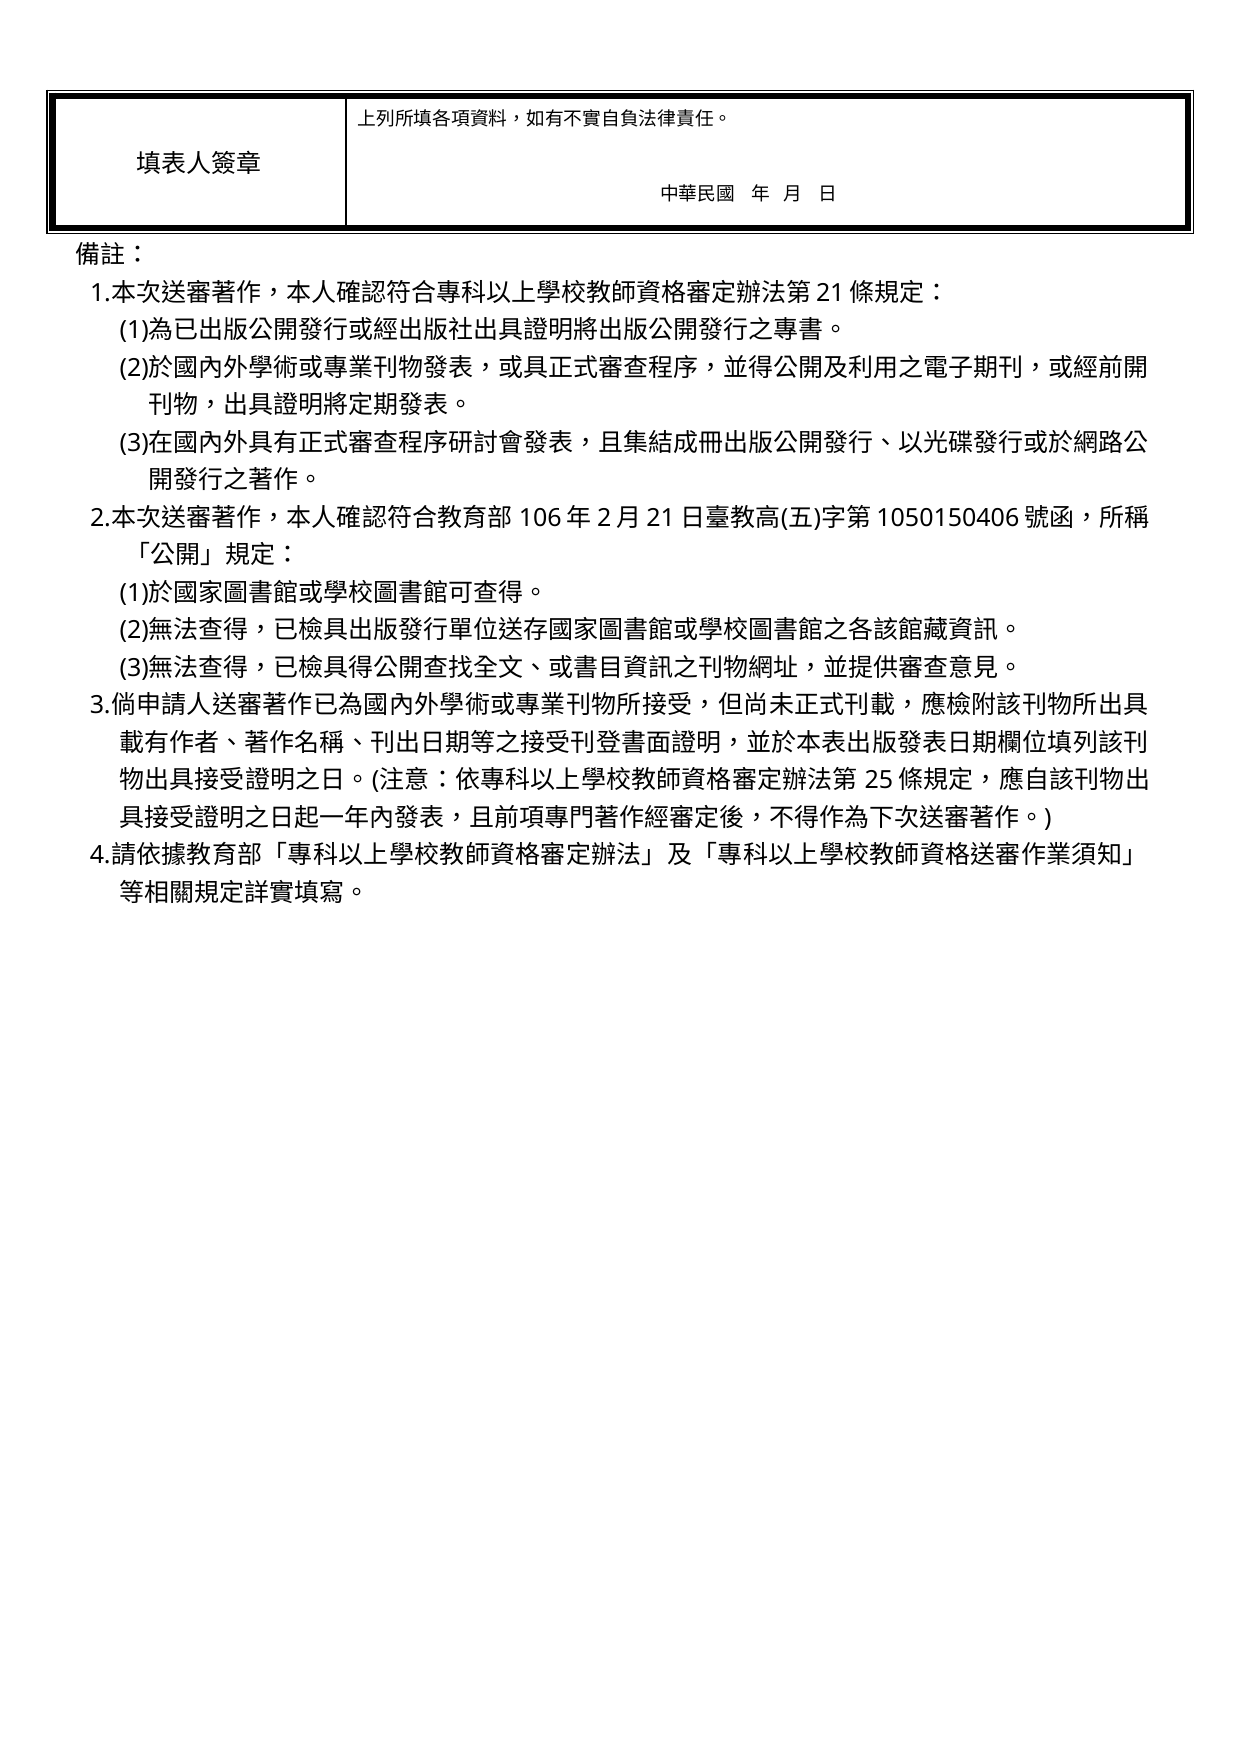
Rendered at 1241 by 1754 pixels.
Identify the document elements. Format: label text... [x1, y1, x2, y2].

text (2)無法查得，已檢具出版發行單位送存國家圖書館或學校圖書館之各該館藏資訊。 [119, 609, 1151, 647]
text (1)為已出版公開發行或經出版社出具證明將出版公開發行之專書。 [119, 309, 1151, 347]
text (2)於國內外學術或專業刊物發表，或具正式審查程序，並得公開及利用之電子期刊，或經前開刊物，出具證明將定期發表。 [119, 347, 1151, 422]
text 備註： [75, 234, 1159, 272]
text (3)無法查得，已檢具得公開查找全文、或書目資訊之刊物網址，並提供審查意見。 [119, 647, 1151, 684]
text (3)在國內外具有正式審查程序研討會發表，且集結成冊出版公開發行、以光碟發行或於網路公開發行之著作。 [119, 422, 1151, 497]
text (1)於國家圖書館或學校圖書館可查得。 [119, 572, 1151, 609]
table_cell 填表人簽章 [56, 99, 345, 225]
table_cell 上列所填各項資料，如有不實自負法律責任。 中華民國 年 月 日 [347, 99, 1185, 225]
text 1.本次送審著作，本人確認符合專科以上學校教師資格審定辦法第21條規定： [90, 272, 1151, 309]
text 3.倘申請人送審著作已為國內外學術或專業刊物所接受，但尚未正式刊載，應檢附該刊物所出具載有作者、著作名稱、刊出日期等之接受刊登書面證明，並於本表出版發表日期欄位填列該刊物出具接受證明之日。(注意：依專科以上學校教師資格審定辦法第25條規定，應自該刊物出具接受證明之日起一年內發表，且前項專門著作經審定後，不得作為下次送審著作。) [89, 684, 1151, 834]
text 2.本次送審著作，本人確認符合教育部106年2月21日臺教高(五)字第1050150406號函，所稱「公開」規定： [90, 497, 1151, 572]
text 4.請依據教育部「專科以上學校教師資格審定辦法」及「專科以上學校教師資格送審作業須知」等相關規定詳實填寫。 [89, 834, 1151, 909]
